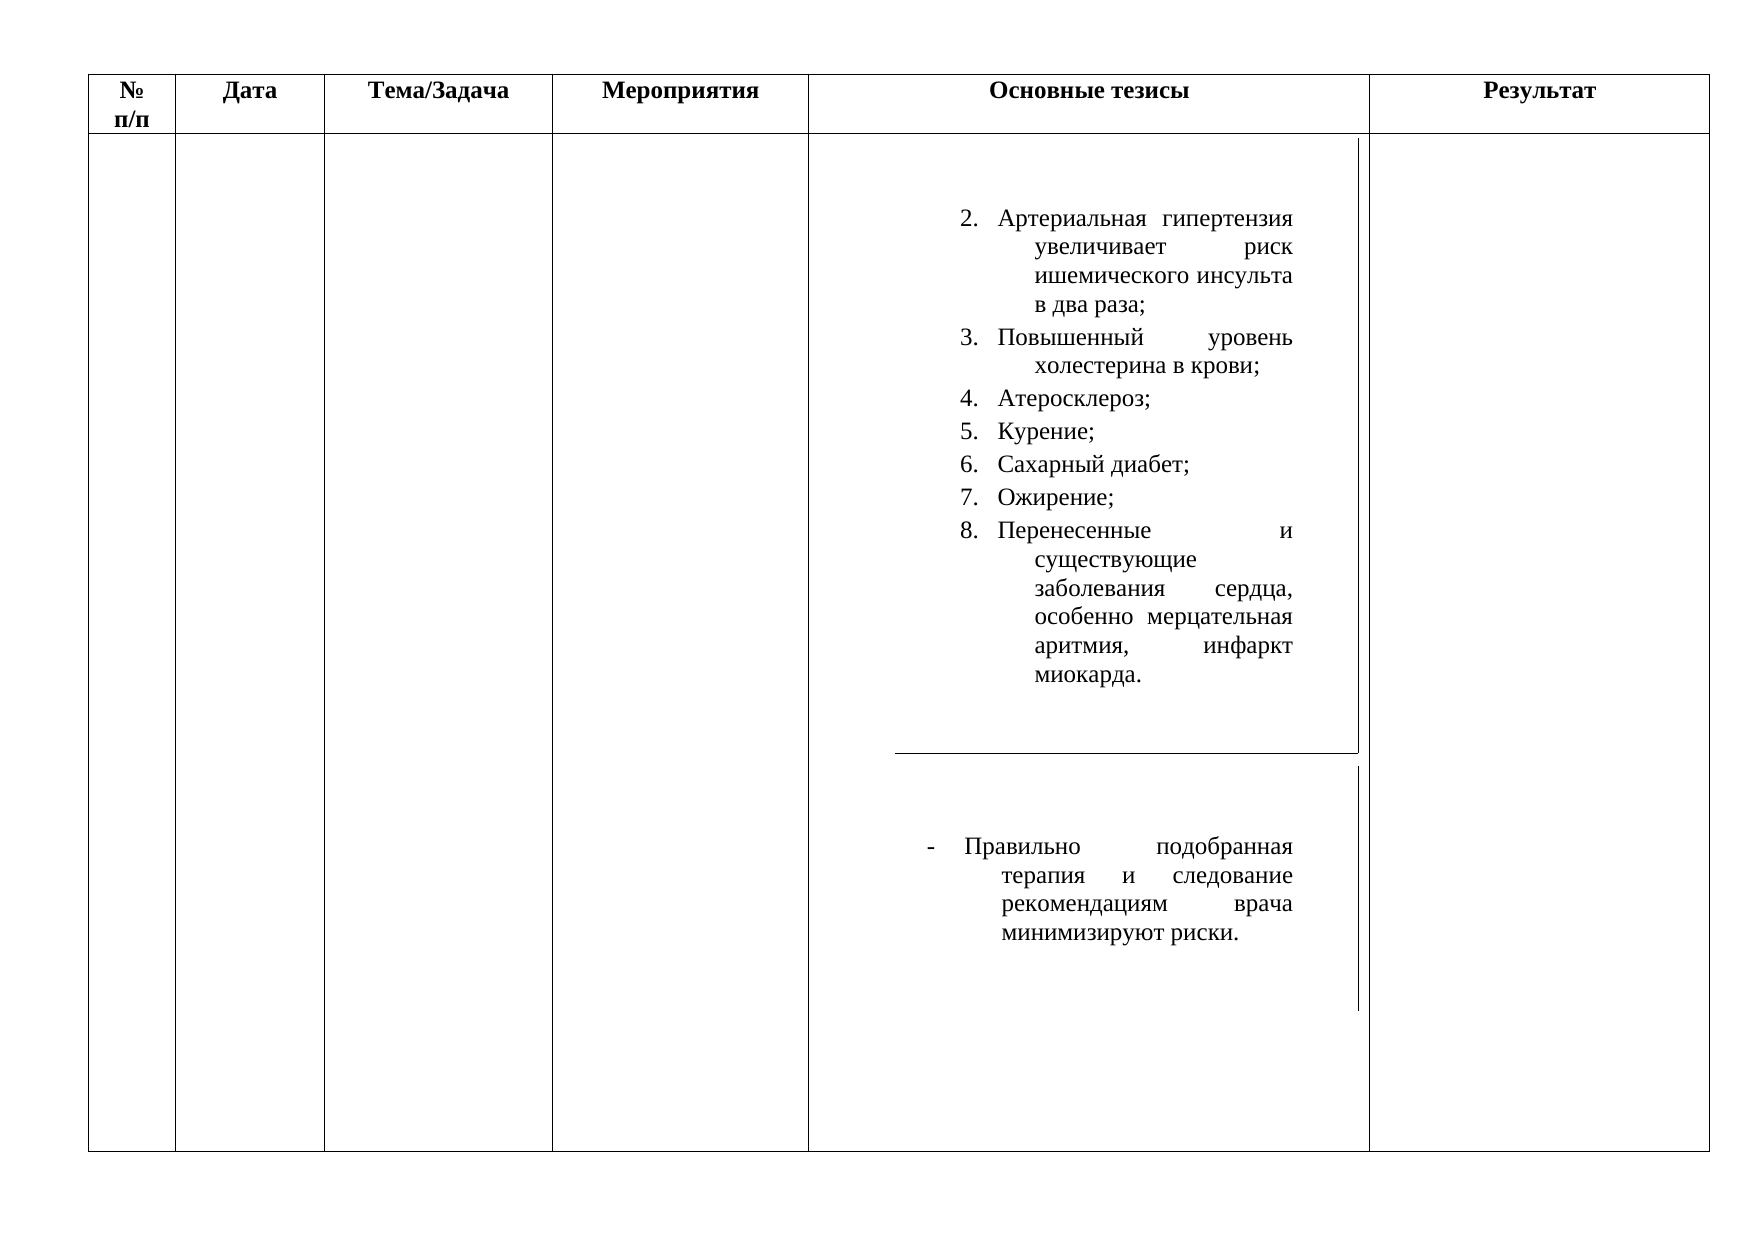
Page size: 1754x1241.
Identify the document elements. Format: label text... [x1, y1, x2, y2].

table_cell Симптомы инсульта: Головокружение, потеря равновесия и координации движения; Проблемы с речью; Онемение, слабость или паралич одной стороны тела; Потемнение в глазах, двоение предметов или их размытие; Внезапная сильная головная боль. Факторы риска: Пожилой возраст (особенно после 65 лет); Артериальная гипертензия увеличивает риск ишемического инсульта в два раза; Повышенный уровень холестерина в крови; Атеросклероз; Курение; Сахарный диабет; Ожирение; Перенесенные и существующие заболевания сердца, особенно мерцательная аритмия, инфаркт миокарда. Правильно подобранная терапия и следование рекомендациям врача минимизируют риски. Отказ от дополнительного добавления соли в готовую пищу, в том числе в блюда в организациях общественного питания, а также ограничение потребления продуктов с высоким содержанием соли также снижают риски. [809, 134, 1369, 1151]
table_cell [553, 134, 808, 1151]
table_cell [89, 134, 175, 1151]
table_cell [325, 134, 552, 1151]
table_header Мероприятия [553, 75, 808, 132]
table_header Дата [176, 75, 324, 132]
table_header Тема/Задача [325, 75, 552, 132]
table_cell [176, 134, 324, 1151]
table_header Основные тезисы [809, 75, 1369, 132]
table_cell [1370, 134, 1709, 1151]
table_header Результат [1370, 75, 1709, 132]
table_header № п/п [89, 75, 175, 132]
